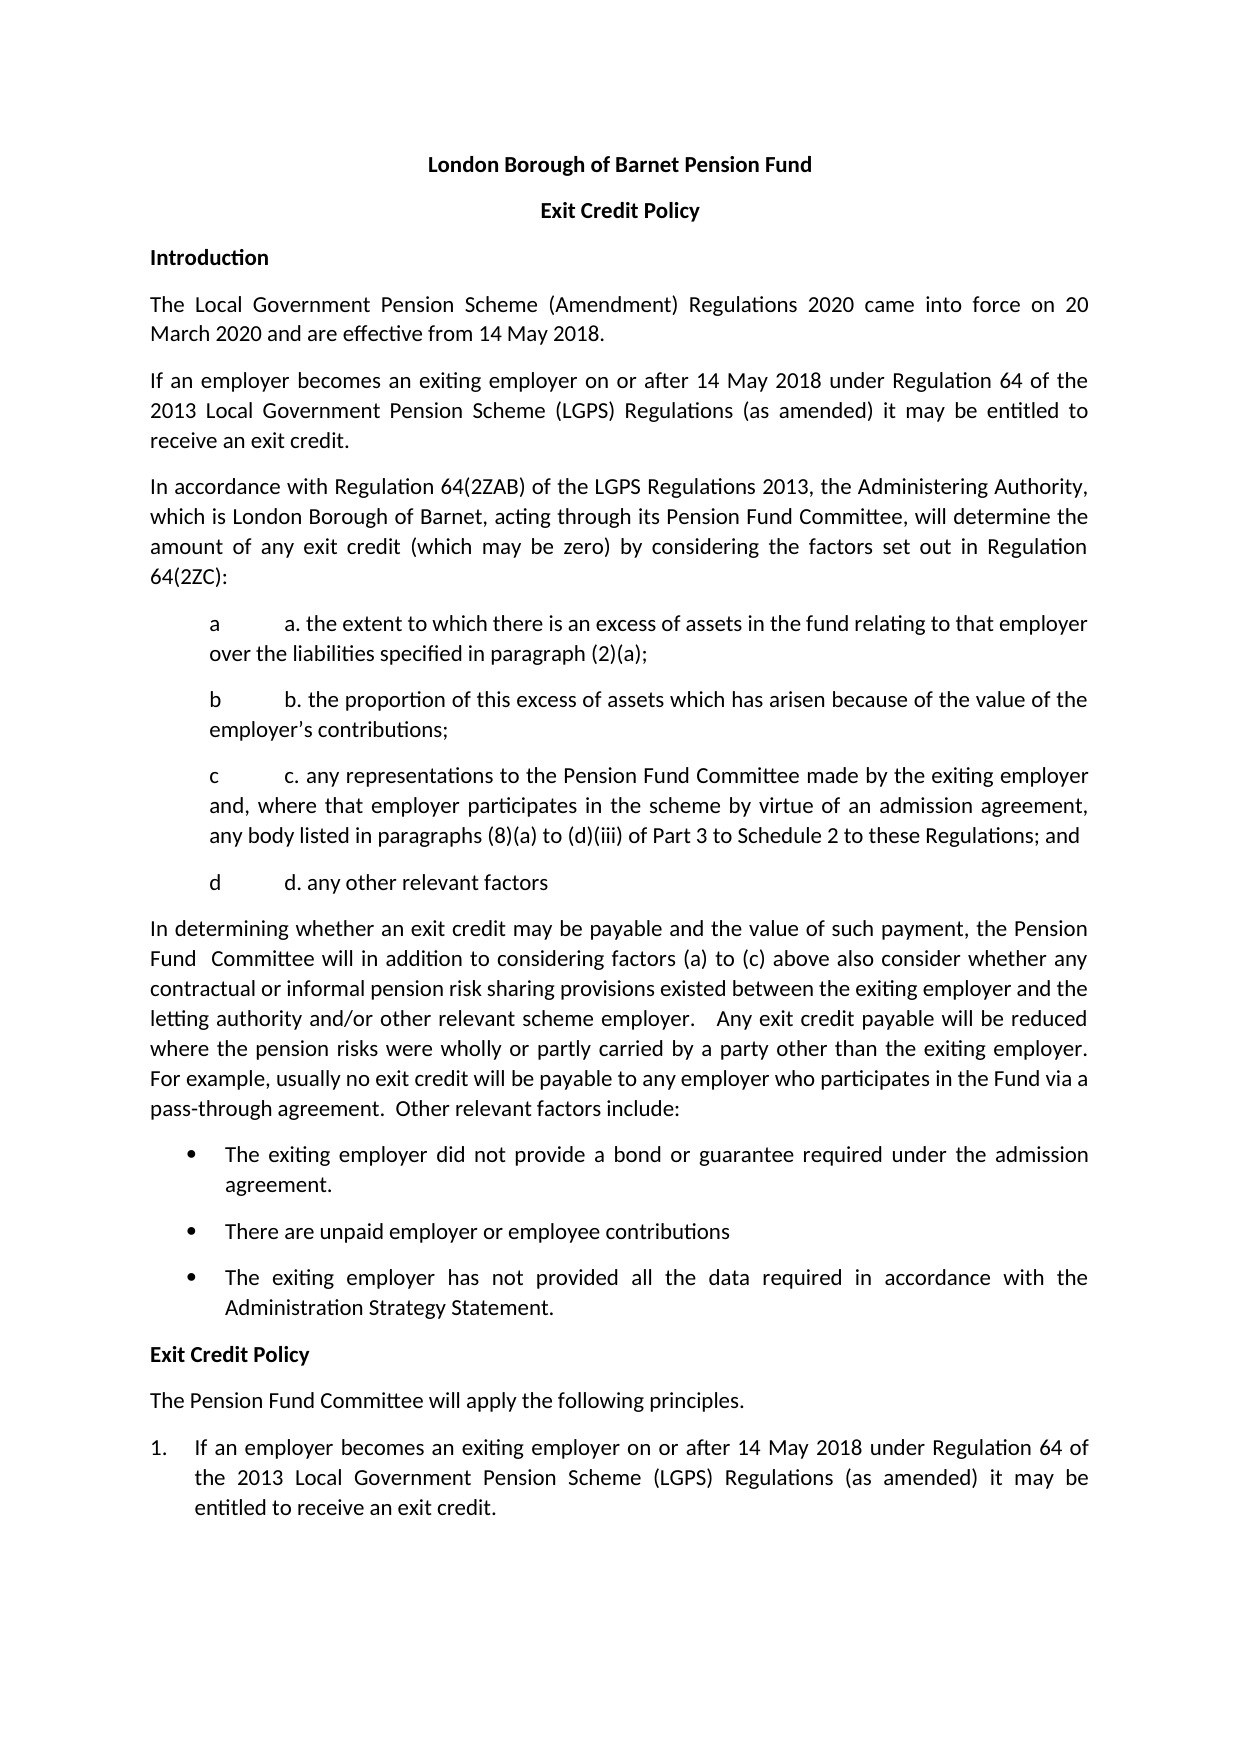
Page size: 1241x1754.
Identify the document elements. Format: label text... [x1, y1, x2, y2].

text Exit Credit Policy [150, 1340, 1090, 1368]
text Introduction [150, 243, 1090, 271]
text London Borough of Barnet Pension Fund [150, 150, 1090, 178]
list a. the extent to which there is an excess of assets in the fund relating to that employer over the liabilities specified in paragraph (2)(a); [209, 609, 1090, 667]
text In determining whether an exit credit may be payable and the value of such payment, the Pension Fund Committee will in addition to considering factors (a) to (c) above also consider whether any contractual or informal pension risk sharing provisions existed between the exiting employer and the letting authority and/or other relevant scheme employer. Any exit credit payable will be reduced where the pension risks were wholly or partly carried by a party other than the exiting employer. For example, usually no exit credit will be payable to any employer who participates in the Fund via a pass-through agreement. Other relevant factors include: [150, 914, 1090, 1122]
text In accordance with Regulation 64(2ZAB) of the LGPS Regulations 2013, the Administering Authority, which is London Borough of Barnet, acting through its Pension Fund Committee, will determine the amount of any exit credit (which may be zero) by considering the factors set out in Regulation 64(2ZC): [150, 472, 1090, 590]
text The Local Government Pension Scheme (Amendment) Regulations 2020 came into force on 20 March 2020 and are effective from 14 May 2018. [150, 290, 1090, 348]
text Exit Credit Policy [150, 197, 1090, 224]
list b. the proportion of this excess of assets which has arisen because of the value of the employer’s contributions; [209, 685, 1090, 743]
list c. any representations to the Pension Fund Committee made by the exiting employer and, where that employer participates in the scheme by virtue of an admission agreement, any body listed in paragraphs (8)(a) to (d)(iii) of Part 3 to Schedule 2 to these Regulations; and [209, 762, 1090, 849]
list There are unpaid employer or employee contributions [187, 1217, 1090, 1245]
text If an employer becomes an exiting employer on or after 14 May 2018 under Regulation 64 of the 2013 Local Government Pension Scheme (LGPS) Regulations (as amended) it may be entitled to receive an exit credit. [150, 366, 1090, 454]
text The Pension Fund Committee will apply the following principles. [150, 1387, 1090, 1414]
list If an employer becomes an exiting employer on or after 14 May 2018 under Regulation 64 of the 2013 Local Government Pension Scheme (LGPS) Regulations (as amended) it may be entitled to receive an exit credit. [150, 1433, 1090, 1521]
list The exiting employer did not provide a bond or guarantee required under the admission agreement. [187, 1141, 1090, 1198]
list d. any other relevant factors [209, 868, 1090, 896]
list The exiting employer has not provided all the data required in accordance with the Administration Strategy Statement. [187, 1263, 1090, 1321]
